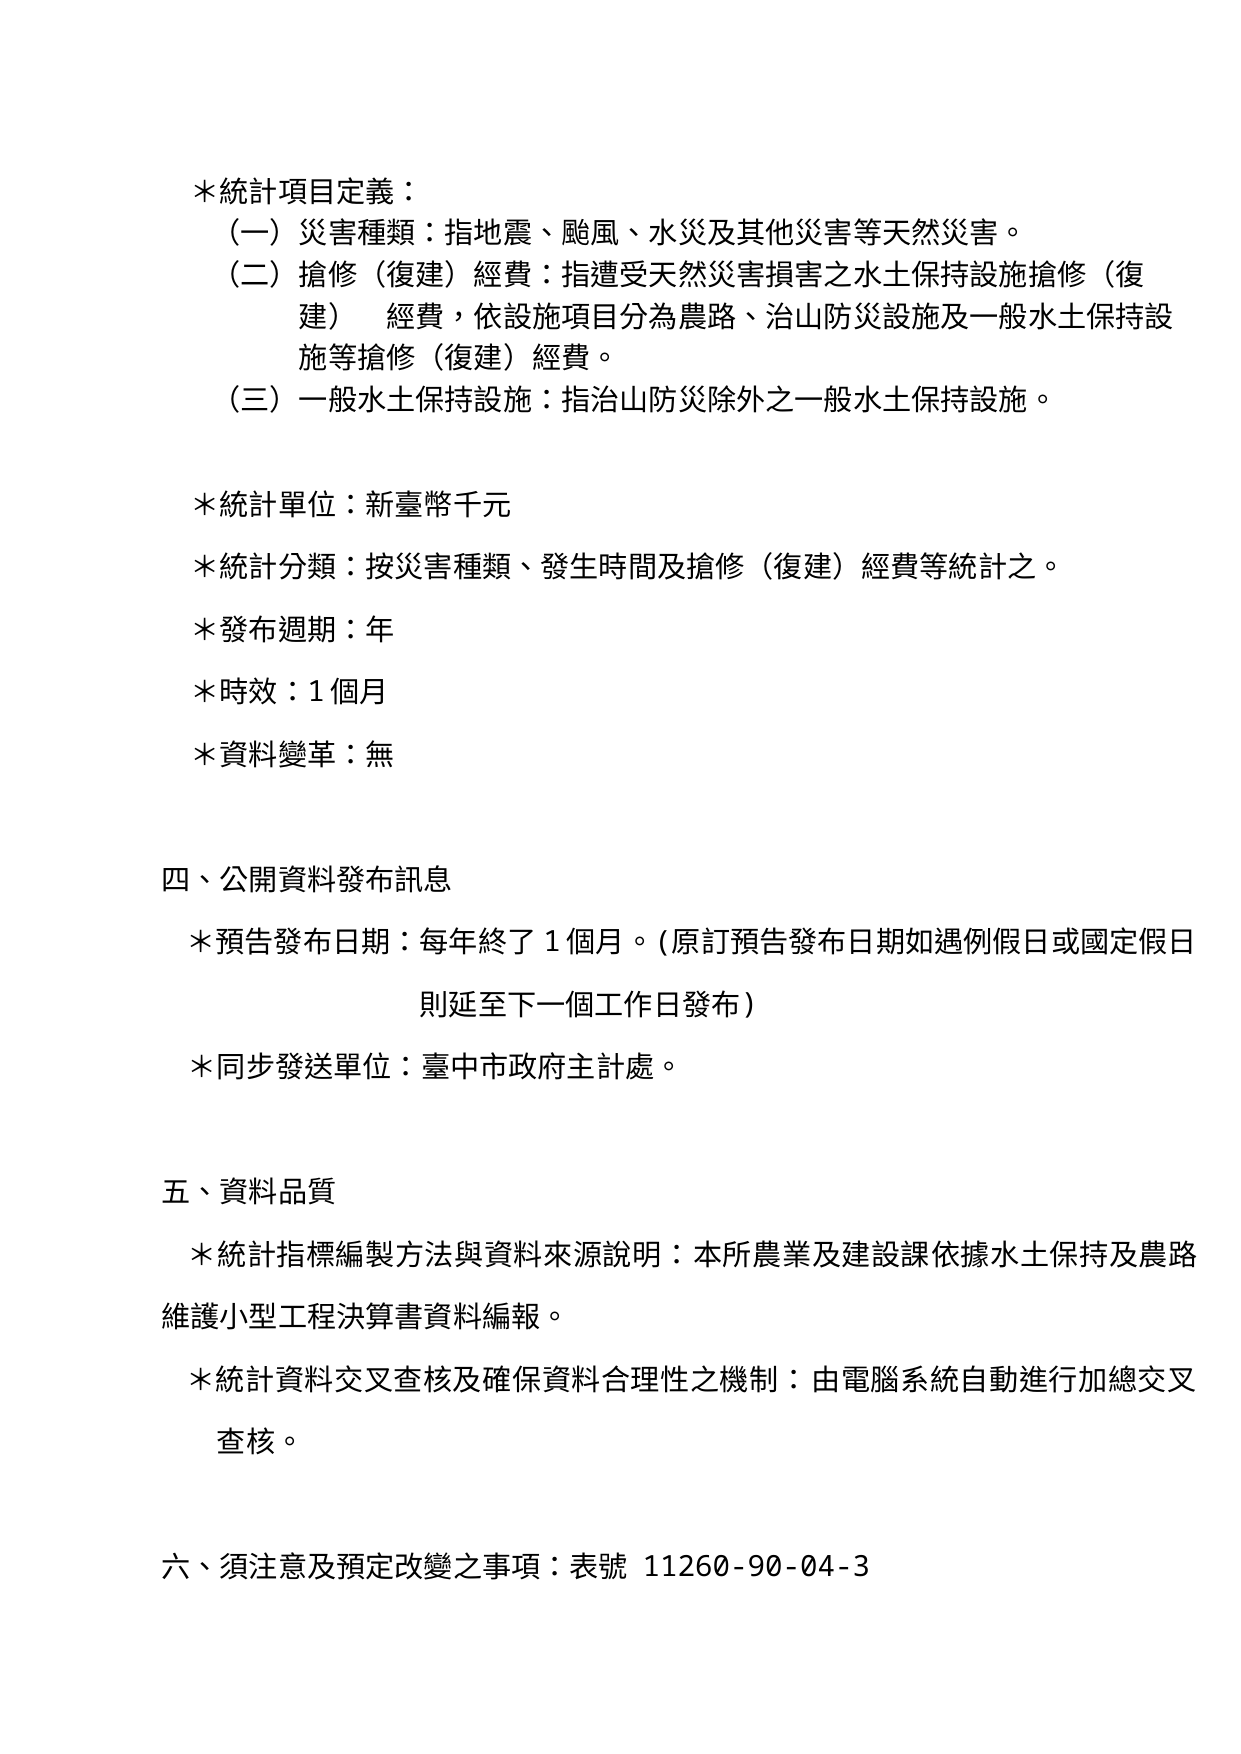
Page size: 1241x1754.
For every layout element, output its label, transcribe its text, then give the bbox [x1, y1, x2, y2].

table_header ＊統計項目定義： （一）災害種類：指地震、颱風、水災及其他災害等天然災害。 （二）搶修（復建）經費：指遭受天然災害損害之水土保持設施搶修（復建） 經費，依設施項目分為農路、治山防災設施及一般水土保持設施等搶修（復建）經費。 （三）一般水土保持設施：指治山防災除外之一般水土保持設施。 ＊統計單位：新臺幣千元 ＊統計分類：按災害種類、發生時間及搶修（復建）經費等統計之。 ＊發布週期：年 ＊時效：1個月 ＊資料變革：無 四、公開資料發布訊息 ＊預告發布日期：每年終了1個月。(原訂預告發布日期如遇例假日或國定假日則延至下一個工作日發布) ＊同步發送單位：臺中市政府主計處。 五、資料品質 ＊統計指標編製方法與資料來源說明：本所農業及建設課依據水土保持及農路維護小型工程決算書資料編報。 ＊統計資料交叉查核及確保資料合理性之機制：由電腦系統自動進行加總交叉查核。 六、須注意及預定改變之事項：表號 11260-90-04-3 [150, 148, 1209, 1586]
